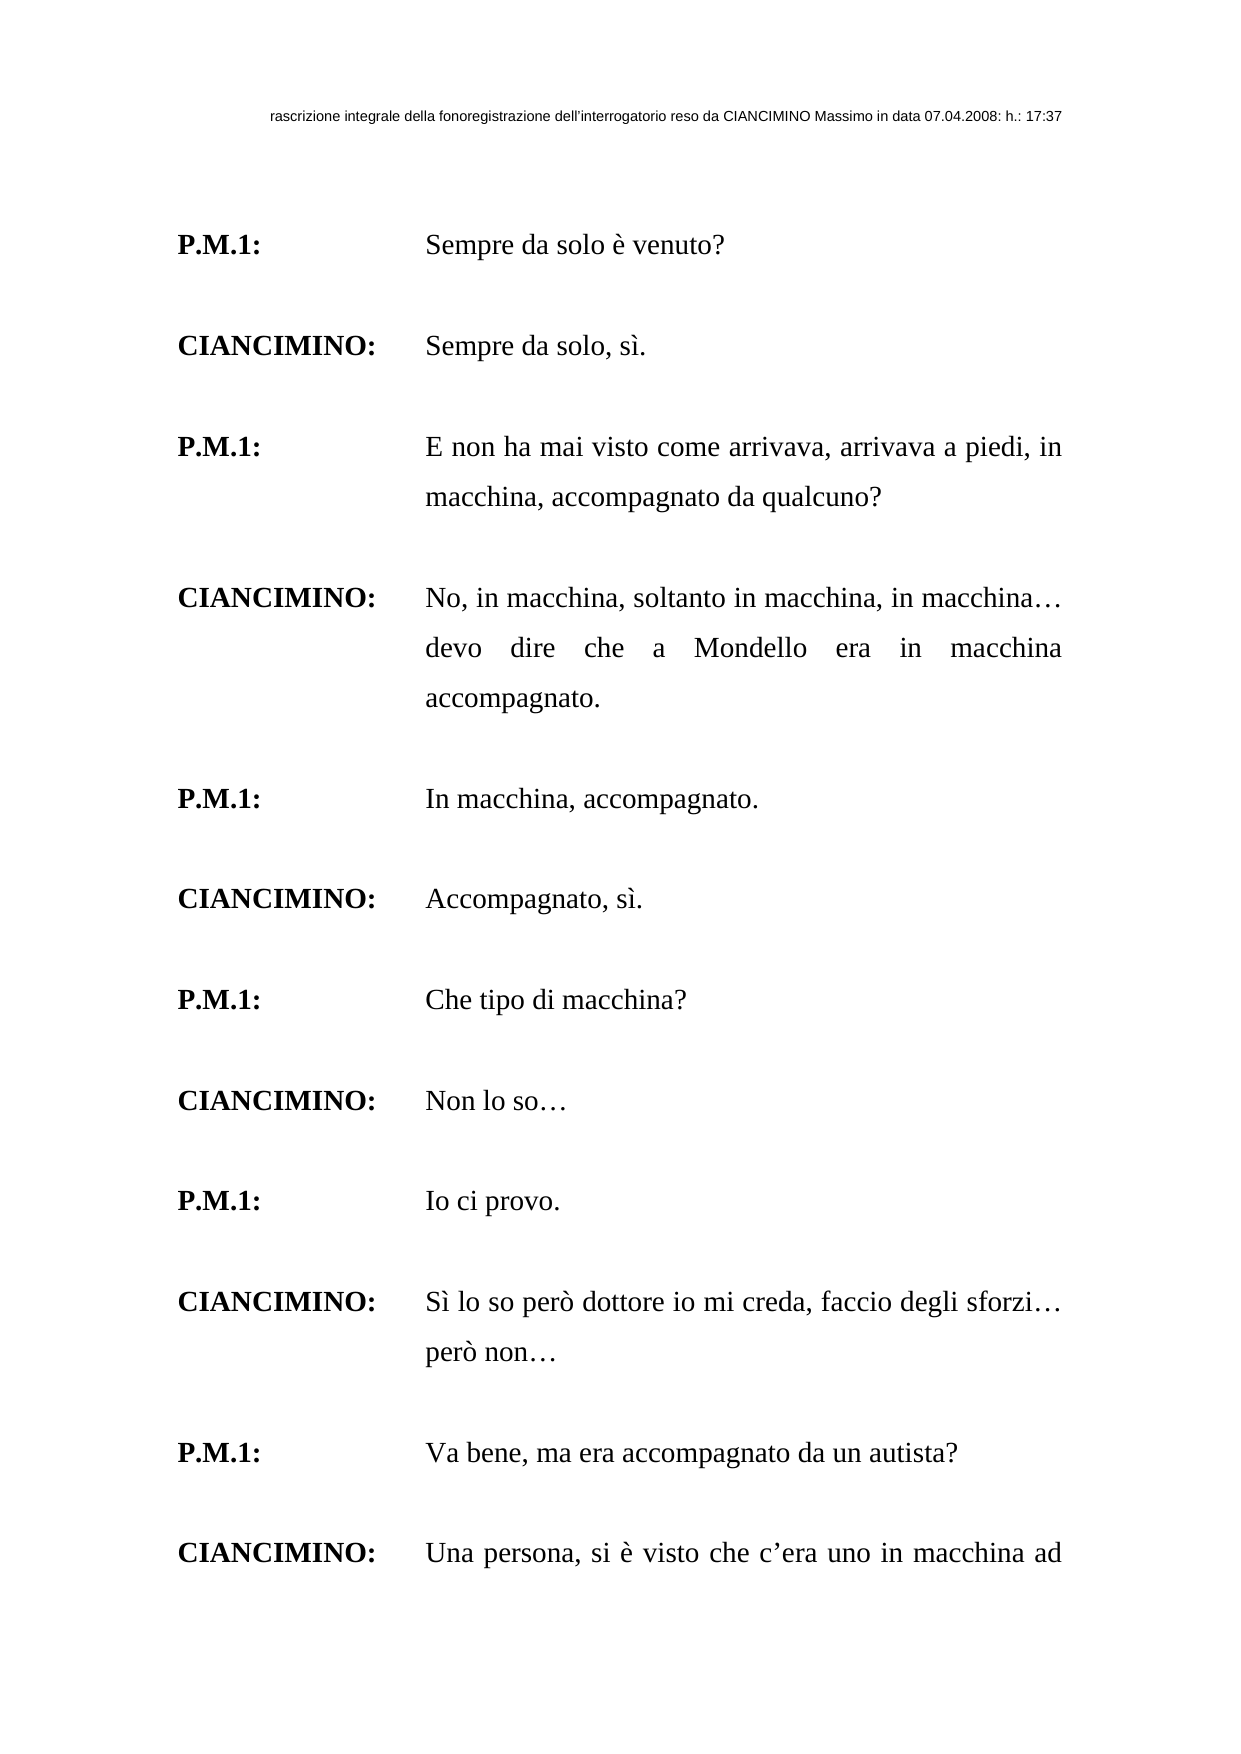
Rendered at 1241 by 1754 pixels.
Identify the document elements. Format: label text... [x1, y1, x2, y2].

text CIANCIMINO: Sì lo so però dottore io mi creda, faccio degli sforzi… però non… [177, 1284, 1063, 1368]
text P.M.1: Va bene, ma era accompagnato da un autista? [177, 1435, 1063, 1468]
text CIANCIMINO: Accompagnato, sì. [177, 882, 1063, 915]
text P.M.1: Io ci provo. [177, 1183, 1063, 1217]
text P.M.1: Sempre da solo è venuto? [177, 227, 1063, 261]
text P.M.1: E non ha mai visto come arrivava, arrivava a piedi, in macchina, accompagnato da qualcuno? [177, 429, 1063, 513]
text CIANCIMINO: No, in macchina, soltanto in macchina, in macchina… devo dire che a Mondello era in macchina accompagnato. [177, 580, 1063, 714]
text CIANCIMINO: Sempre da solo, sì. [177, 328, 1063, 362]
text P.M.1: In macchina, accompagnato. [177, 781, 1063, 814]
text CIANCIMINO: Non lo so… [177, 1083, 1063, 1116]
text P.M.1: Che tipo di macchina? [177, 982, 1063, 1016]
text CIANCIMINO: Una persona, si è visto che c’era uno in macchina ad [177, 1536, 1063, 1569]
